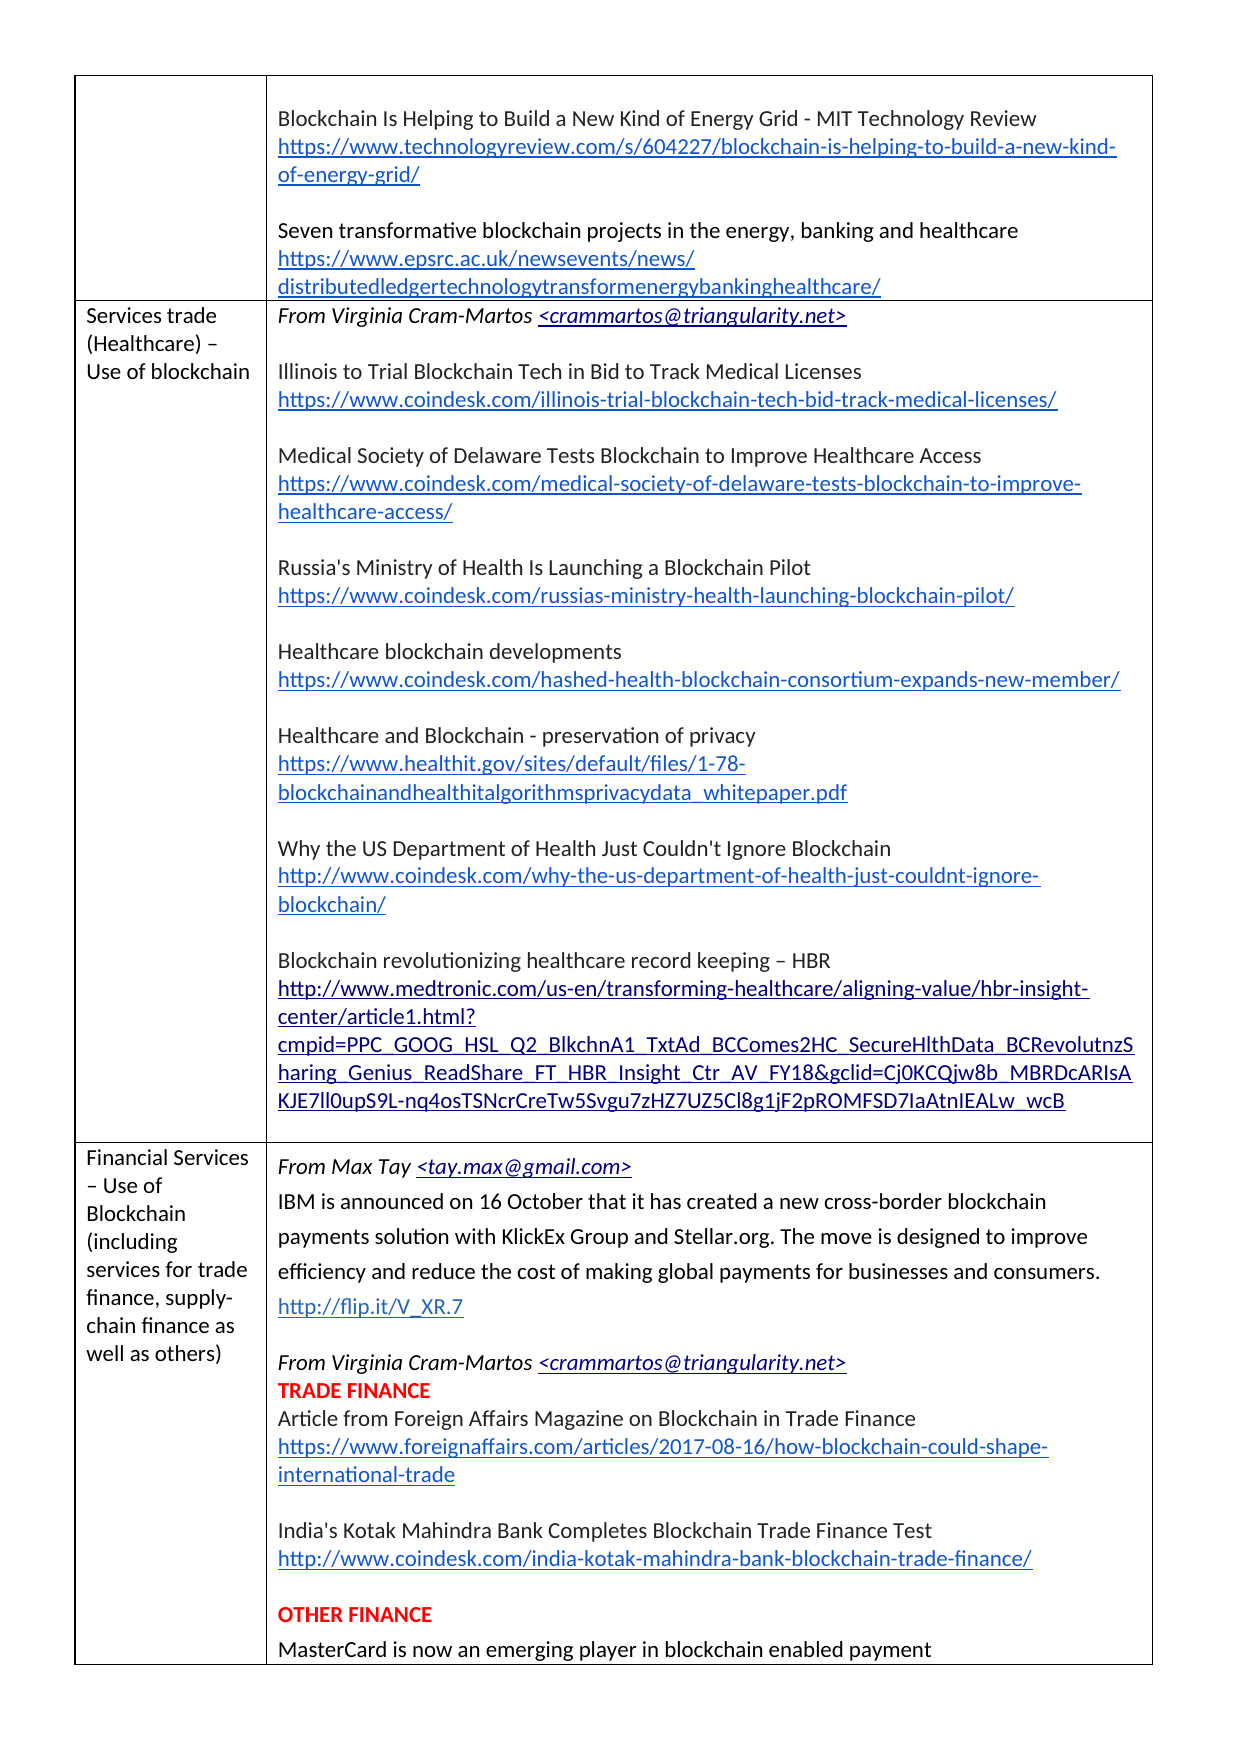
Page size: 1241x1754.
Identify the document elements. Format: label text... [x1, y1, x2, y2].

table_cell Services trade (Healthcare) – Use of blockchain [76, 301, 266, 1142]
table_cell [76, 76, 266, 300]
table_cell From Max Tay <tay.max@gmail.com> IBM is announced on 16 October that it has created a new cross-border blockchain payments solution with KlickEx Group and Stellar.org. The move is designed to improve efficiency and reduce the cost of making global payments for businesses and consumers. http://flip.it/V_XR.7 From Virginia Cram-Martos <crammartos@triangularity.net> TRADE FINANCE Article from Foreign Affairs Magazine on Blockchain in Trade Finance https://www.foreignaffairs.com/articles/2017-08-16/how-blockchain-could-shape-international-trade India's Kotak Mahindra Bank Completes Blockchain Trade Finance Test http://www.coindesk.com/india-kotak-mahindra-bank-blockchain-trade-finance/ OTHER FINANCE MasterCard is now an emerging player in blockchain enabled payment [267, 1143, 1152, 1664]
table_cell Blockchain Is Helping to Build a New Kind of Energy Grid - MIT Technology Review https://www.technologyreview.com/s/604227/blockchain-is-helping-to-build-a-new-kind-of-energy-grid/ Seven transformative blockchain projects in the energy, banking and healthcare https://www.epsrc.ac.uk/newsevents/news/distributedledgertechnologytransformenergybankinghealthcare/ [267, 76, 1152, 300]
table_cell Financial Services – Use of Blockchain (including services for trade finance, supply-chain finance as well as others) [76, 1143, 266, 1664]
table_cell From Virginia Cram-Martos <crammartos@triangularity.net> Illinois to Trial Blockchain Tech in Bid to Track Medical Licenses https://www.coindesk.com/illinois-trial-blockchain-tech-bid-track-medical-licenses/ Medical Society of Delaware Tests Blockchain to Improve Healthcare Access https://www.coindesk.com/medical-society-of-delaware-tests-blockchain-to-improve-healthcare-access/ Russia's Ministry of Health Is Launching a Blockchain Pilot https://www.coindesk.com/russias-ministry-health-launching-blockchain-pilot/ Healthcare blockchain developments https://www.coindesk.com/hashed-health-blockchain-consortium-expands-new-member/ Healthcare and Blockchain - preservation of privacy https://www.healthit.gov/sites/default/files/1-78-blockchainandhealthitalgorithmsprivacydata_whitepaper.pdf Why the US Department of Health Just Couldn't Ignore Blockchain http://www.coindesk.com/why-the-us-department-of-health-just-couldnt-ignore-blockchain/ Blockchain revolutionizing healthcare record keeping – HBR http://www.medtronic.com/us-en/transforming-healthcare/aligning-value/hbr-insight-center/article1.html?cmpid=PPC_GOOG_HSL_Q2_BlkchnA1_TxtAd_BCComes2HC_SecureHlthData_BCRevolutnzSharing_Genius_ReadShare_FT_HBR_Insight_Ctr_AV_FY18&gclid=Cj0KCQjw8b_MBRDcARIsAKJE7ll0upS9L-nq4osTSNcrCreTw5Svgu7zHZ7UZ5Cl8g1jF2pROMFSD7IaAtnIEALw_wcB [267, 301, 1152, 1142]
